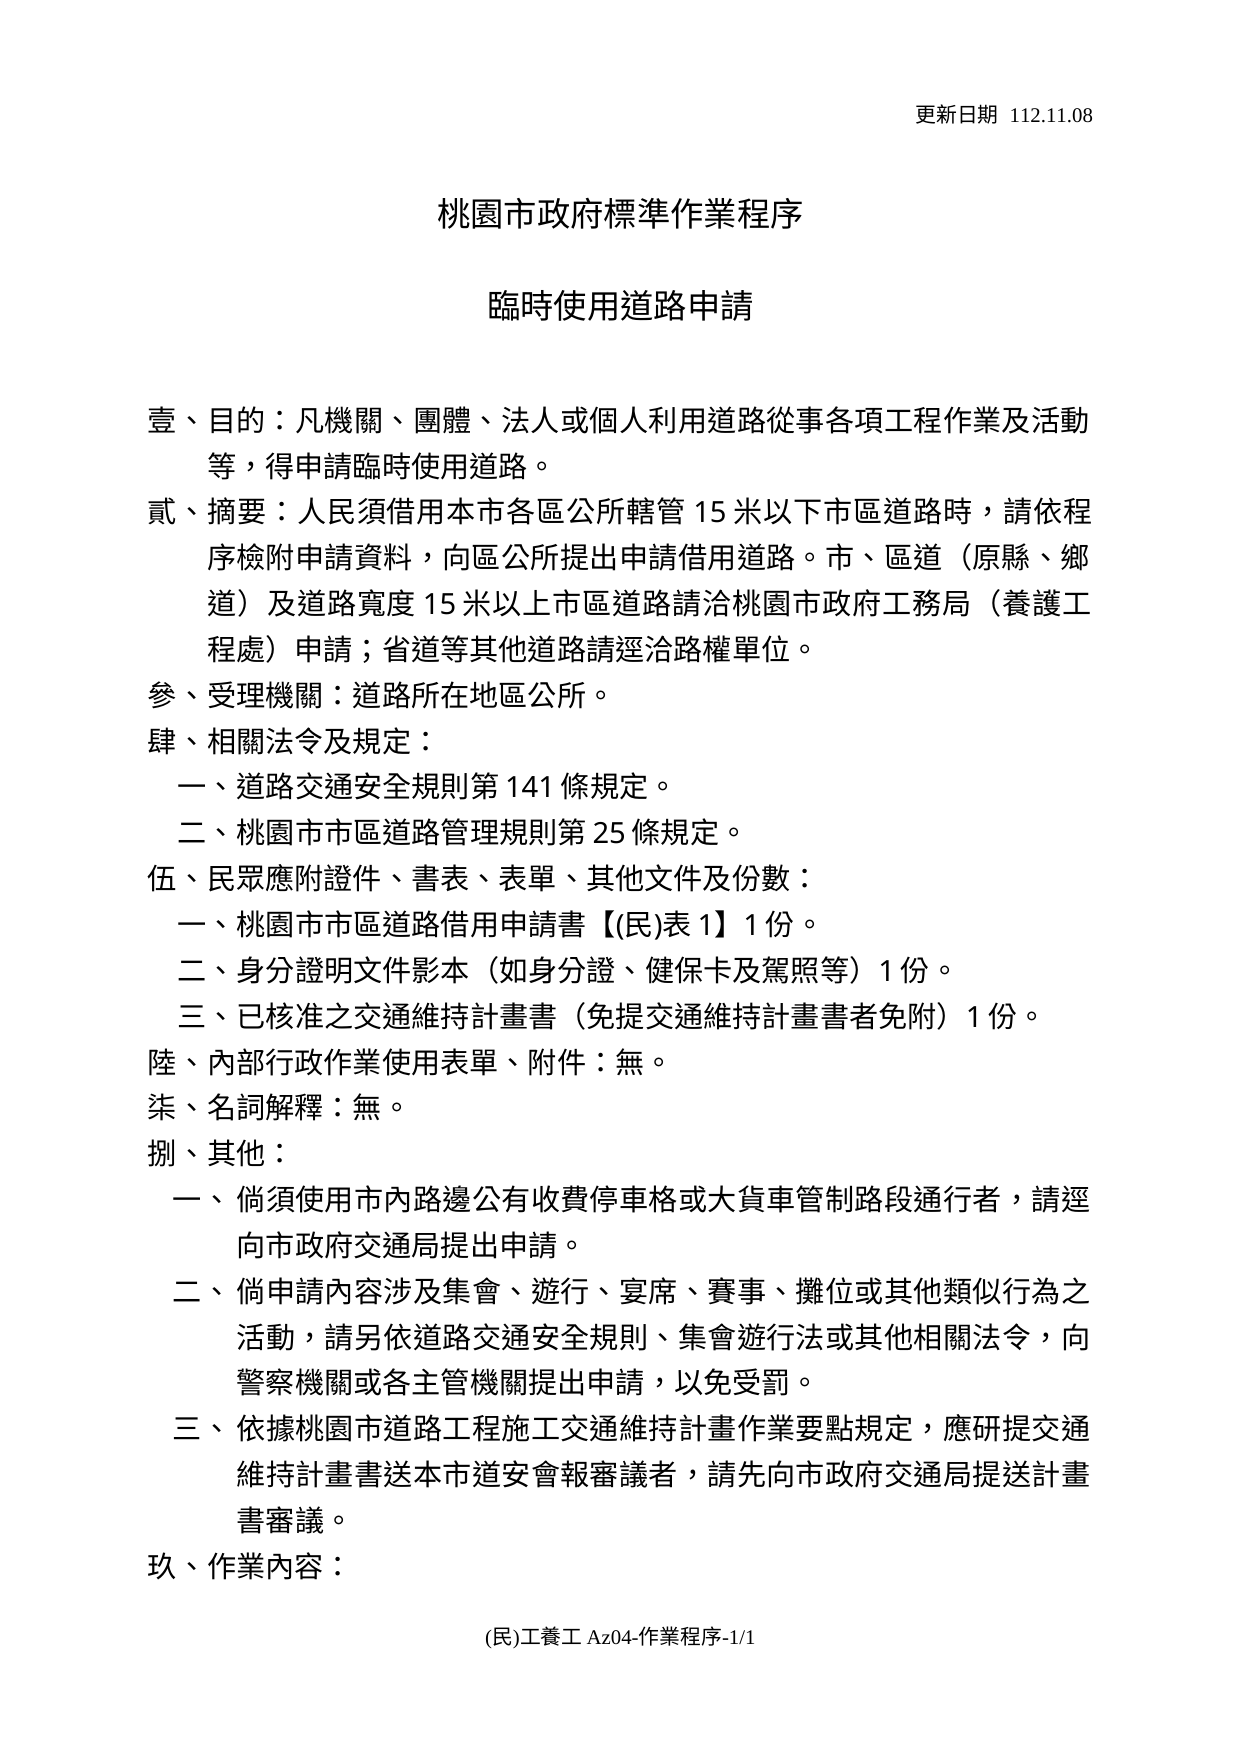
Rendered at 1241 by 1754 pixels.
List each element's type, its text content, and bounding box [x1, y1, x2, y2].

list 名詞解釋：無。 [148, 1083, 1092, 1129]
list 桃園市市區道路管理規則第25條規定。 [177, 808, 1092, 854]
list 內部行政作業使用表單、附件：無。 [148, 1037, 1092, 1083]
list 受理機關：道路所在地區公所。 [148, 671, 1092, 717]
list 桃園市市區道路借用申請書【(民)表1】1份。 [177, 900, 1092, 946]
list 相關法令及規定： [148, 717, 1092, 762]
list 摘要：人民須借用本市各區公所轄管15米以下市區道路時，請依程序檢附申請資料，向區公所提出申請借用道路。市、區道（原縣、鄉道）及道路寬度15米以上市區道路請洽桃園市政府工務局（養護工程處）申請；省道等其他道路請逕洽路權單位。 [148, 487, 1092, 671]
list 已核准之交通維持計畫書（免提交通維持計畫書者免附）1份。 [177, 992, 1092, 1037]
list 依據桃園市道路工程施工交通維持計畫作業要點規定，應研提交通維持計畫書送本市道安會報審議者，請先向市政府交通局提送計畫書審議。 [173, 1404, 1092, 1542]
list 倘申請內容涉及集會、遊行、宴席、賽事、攤位或其他類似行為之活動，請另依道路交通安全規則、集會遊行法或其他相關法令，向警察機關或各主管機關提出申請，以免受罰。 [173, 1267, 1092, 1404]
text 桃園市政府標準作業程序 [148, 167, 1092, 258]
text 臨時使用道路申請 [148, 258, 1092, 350]
list 作業內容： [148, 1542, 1092, 1587]
list 民眾應附證件、書表、表單、其他文件及份數： [148, 854, 1092, 900]
list 道路交通安全規則第141條規定。 [177, 762, 1092, 808]
list 其他： [148, 1129, 1092, 1175]
list 倘須使用市內路邊公有收費停車格或大貨車管制路段通行者，請逕向市政府交通局提出申請。 [173, 1175, 1092, 1267]
list 身分證明文件影本（如身分證、健保卡及駕照等）1份。 [177, 946, 1092, 992]
list 目的：凡機關、團體、法人或個人利用道路從事各項工程作業及活動等，得申請臨時使用道路。 [148, 396, 1092, 487]
